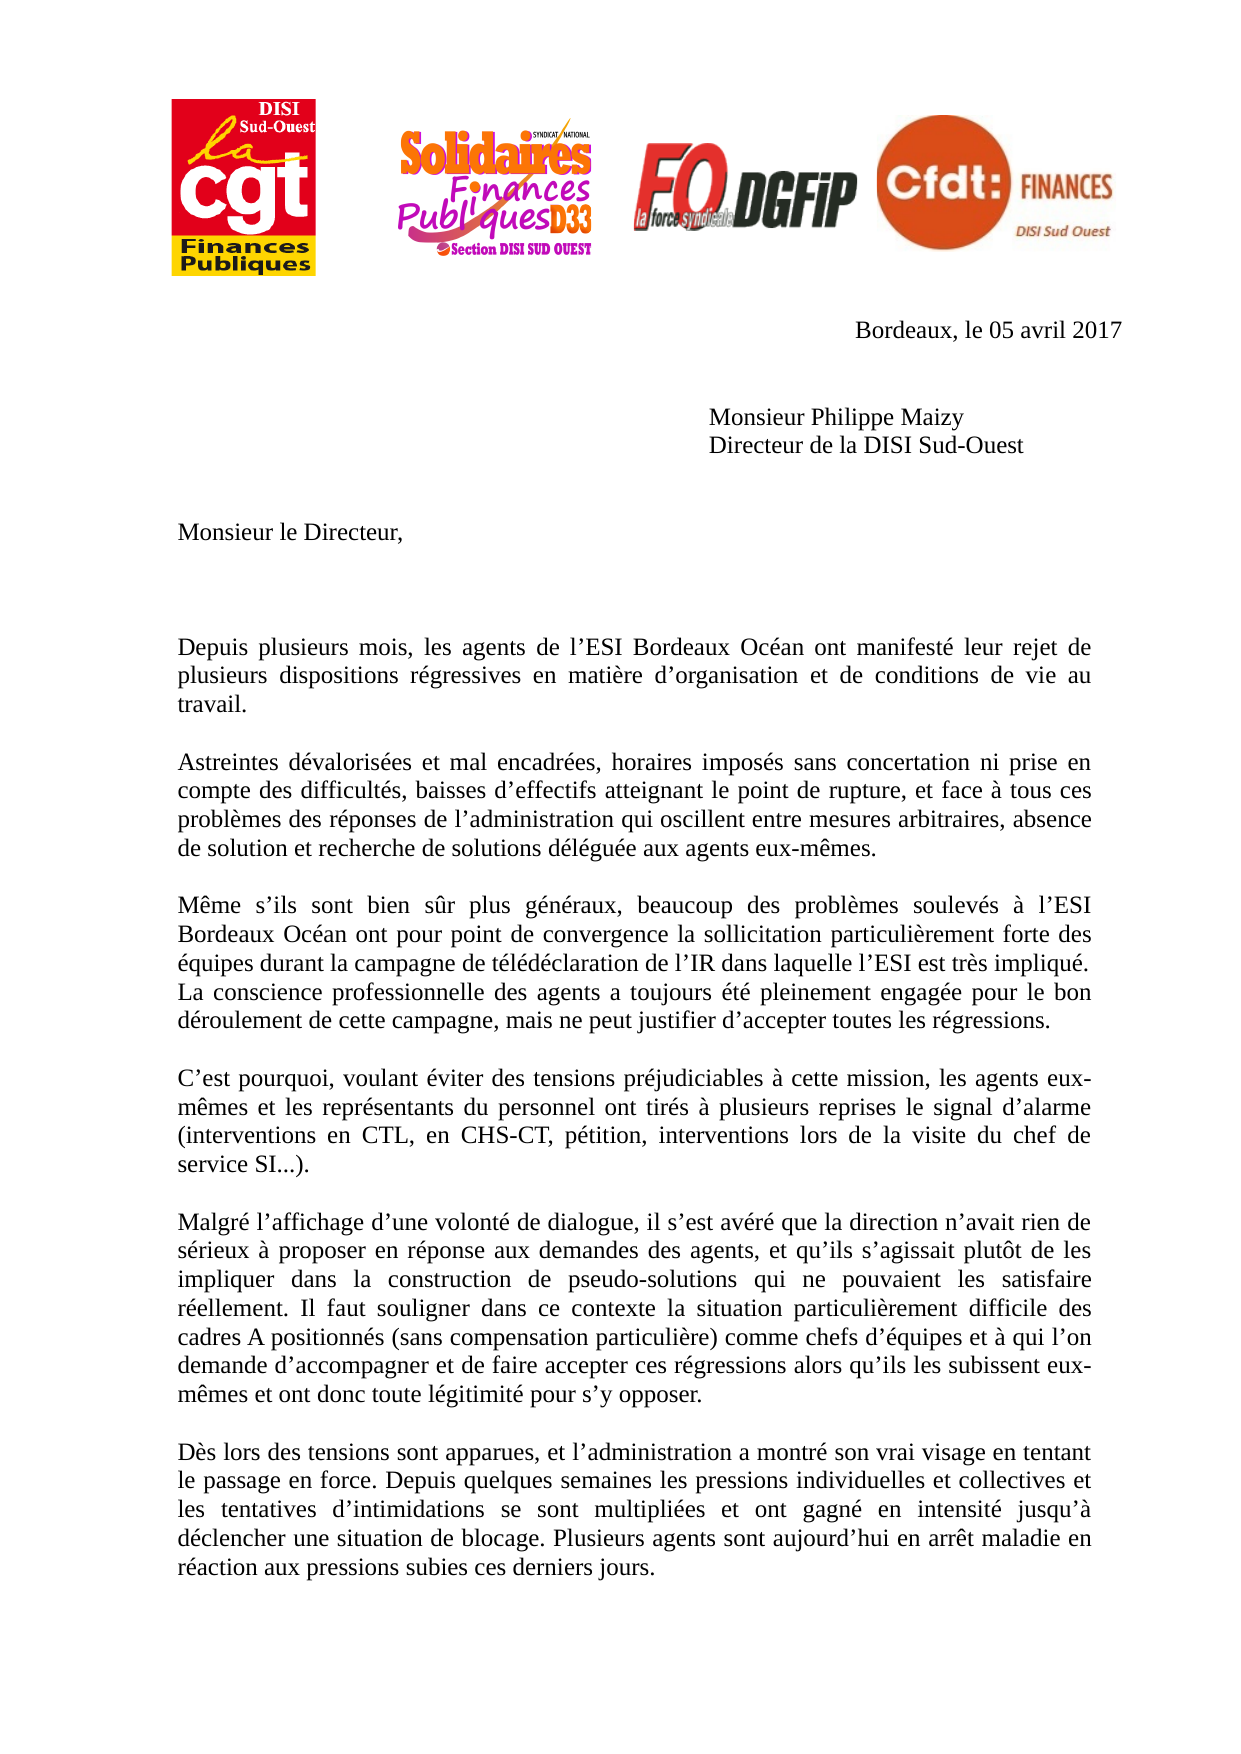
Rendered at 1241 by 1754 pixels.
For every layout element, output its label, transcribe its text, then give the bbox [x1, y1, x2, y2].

table_header [118, 88, 369, 287]
text Astreintes dévalorisées et mal encadrées, horaires imposés sans concertation ni prise en compte des difficultés, baisses d’effectifs atteignant le point de rupture, et face à tous ces problèmes des réponses de l’administration qui oscillent entre mesures arbitraires, absence de solution et recherche de solutions déléguée aux agents eux-mêmes. [177, 747, 1093, 862]
text Même s’ils sont bien sûr plus généraux, beaucoup des problèmes soulevés à l’ESI Bordeaux Océan ont pour point de convergence la sollicitation particulièrement forte des équipes durant la campagne de télédéclaration de l’IR dans laquelle l’ESI est très impliqué. [177, 890, 1093, 977]
picture [171, 99, 316, 276]
picture [398, 118, 592, 256]
text Dès lors des tensions sont apparues, et l’administration a montré son vrai visage en tentant le passage en force. Depuis quelques semaines les pressions individuelles et collectives et les tentatives d’intimidations se sont multipliées et ont gagné en intensité jusqu’à déclencher une situation de blocage. Plusieurs agents sont aujourd’hui en arrêt maladie en réaction aux pressions subies ces derniers jours. [177, 1437, 1093, 1580]
table_header [871, 88, 1122, 287]
text Malgré l’affichage d’une volonté de dialogue, il s’est avéré que la direction n’avait rien de sérieux à proposer en réponse aux demandes des agents, et qu’ils s’agissait plutôt de les impliquer dans la construction de pseudo-solutions qui ne pouvaient les satisfaire réellement. Il faut souligner dans ce contexte la situation particulièrement difficile des cadres A positionnés (sans compensation particulière) comme chefs d’équipes et à qui l’on demande d’accompagner et de faire accepter ces régressions alors qu’ils les subissent eux-mêmes et ont donc toute légitimité pour s’y opposer. [177, 1207, 1093, 1408]
text Monsieur le Directeur, [177, 517, 1093, 545]
picture [876, 115, 1117, 252]
text Bordeaux, le 05 avril 2017 [177, 315, 1122, 344]
text La conscience professionnelle des agents a toujours été pleinement engagée pour le bon déroulement de cette campagne, mais ne peut justifier d’accepter toutes les régressions. [177, 977, 1093, 1034]
text C’est pourquoi, voulant éviter des tensions préjudiciables à cette mission, les agents eux-mêmes et les représentants du personnel ont tirés à plusieurs reprises le signal d’alarme (interventions en CTL, en CHS-CT, pétition, interventions lors de la visite du chef de service SI...). [177, 1063, 1093, 1178]
text Depuis plusieurs mois, les agents de l’ESI Bordeaux Océan ont manifesté leur rejet de plusieurs dispositions régressives en matière d’organisation et de conditions de vie au travail. [177, 632, 1093, 718]
table_header [369, 88, 620, 287]
picture [633, 143, 858, 231]
table_header [620, 88, 871, 287]
text Monsieur Philippe Maizy Directeur de la DISI Sud-Ouest [709, 402, 1122, 459]
